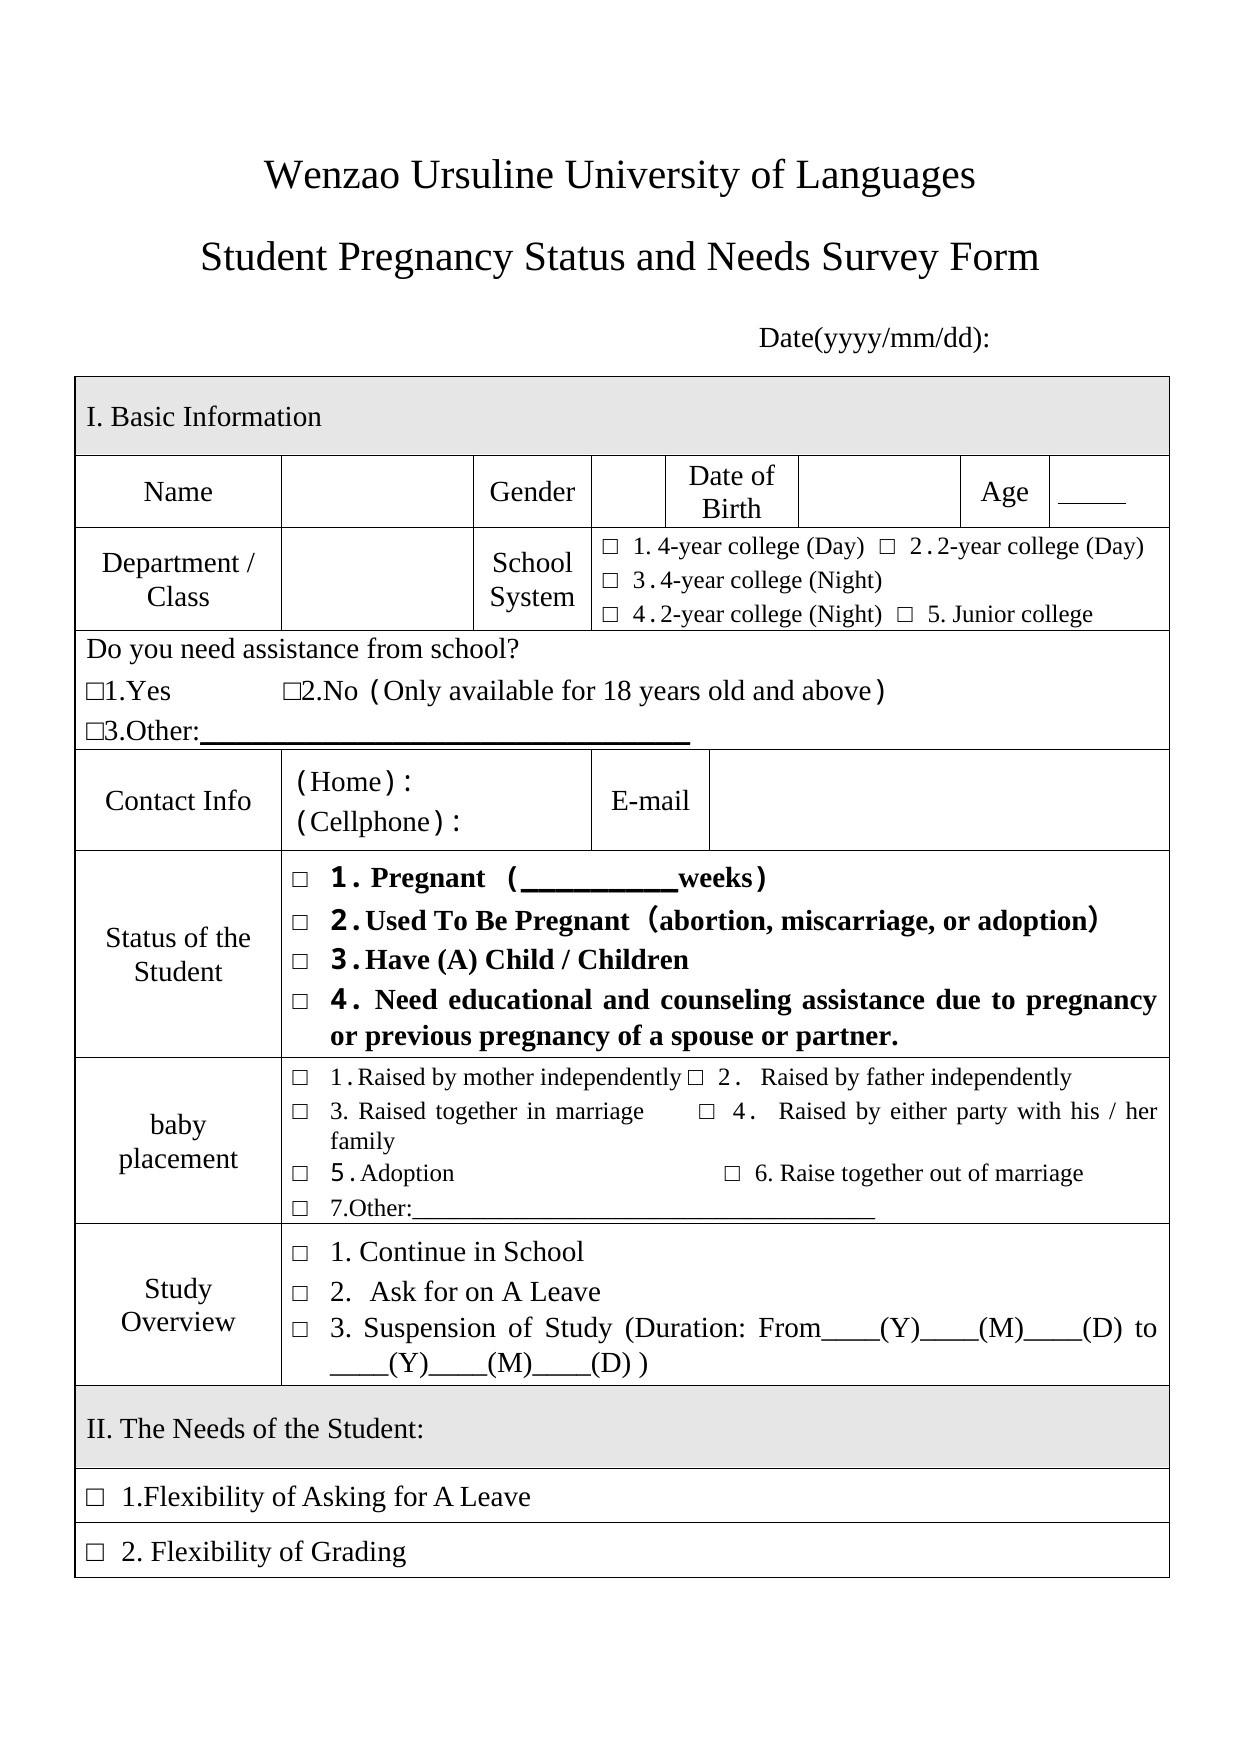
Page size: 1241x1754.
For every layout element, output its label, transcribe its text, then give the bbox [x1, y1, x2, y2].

text Date(yyyy/mm/dd): [75, 295, 990, 357]
table_cell 1. Pregnant (_________weeks) 2.Used To Be Pregnant（abortion, miscarriage, or adoption） 3.Have (A) Child / Children 4. Need educational and counseling assistance due to pregnancy or previous pregnancy of a spouse or partner. [282, 851, 1169, 1057]
text Wenzao Ursuline University of Languages [75, 132, 1165, 195]
table_cell [592, 456, 665, 527]
table_header I. Basic Information [76, 377, 1169, 454]
table_cell [282, 456, 473, 527]
table_cell (Home): (Cellphone): [282, 750, 591, 850]
table_cell baby placement [76, 1058, 281, 1223]
table_cell 1. Continue in School 2. Ask for on A Leave 3. Suspension of Study (Duration: From____(Y)____(M)____(D) to ____(Y)____(M)____(D) ) [282, 1224, 1169, 1385]
text Student Pregnancy Status and Needs Survey Form [75, 213, 1165, 276]
table_cell Do you need assistance from school? □1.Yes □2.No (Only available for 18 years old and above) □3.Other:____________________________ [76, 631, 1169, 749]
table_cell Status of the Student [76, 851, 281, 1057]
table_cell Age [961, 456, 1049, 527]
table_cell School System [474, 528, 591, 630]
table_cell [799, 456, 960, 527]
table_cell □ 1.Flexibility of Asking for A Leave [76, 1469, 1169, 1522]
table_cell [1050, 456, 1169, 527]
table_cell □ 2. Flexibility of Grading [76, 1523, 1169, 1577]
table_cell Study Overview [76, 1224, 281, 1385]
table_cell [710, 750, 1169, 850]
table_cell 1.Raised by mother independently □ 2. Raised by father independently 3. Raised together in marriage □ 4. Raised by either party with his / her family 5.Adoption □ 6. Raise together out of marriage 7.Other:_____________________________________ [282, 1058, 1169, 1223]
table_cell Contact Info [76, 750, 281, 850]
table_cell Name [76, 456, 281, 527]
table_cell [282, 528, 473, 630]
table_cell Date of Birth [666, 456, 798, 527]
table_cell II. The Needs of the Student: [76, 1386, 1169, 1467]
table_cell Gender [474, 456, 591, 527]
table_cell Department / Class [76, 528, 281, 630]
table_cell E-mail [592, 750, 709, 850]
table_cell □ 1. 4-year college (Day) □ 2.2-year college (Day) □ 3.4-year college (Night) □ 4.2-year college (Night) □ 5. Junior college [592, 528, 1169, 630]
